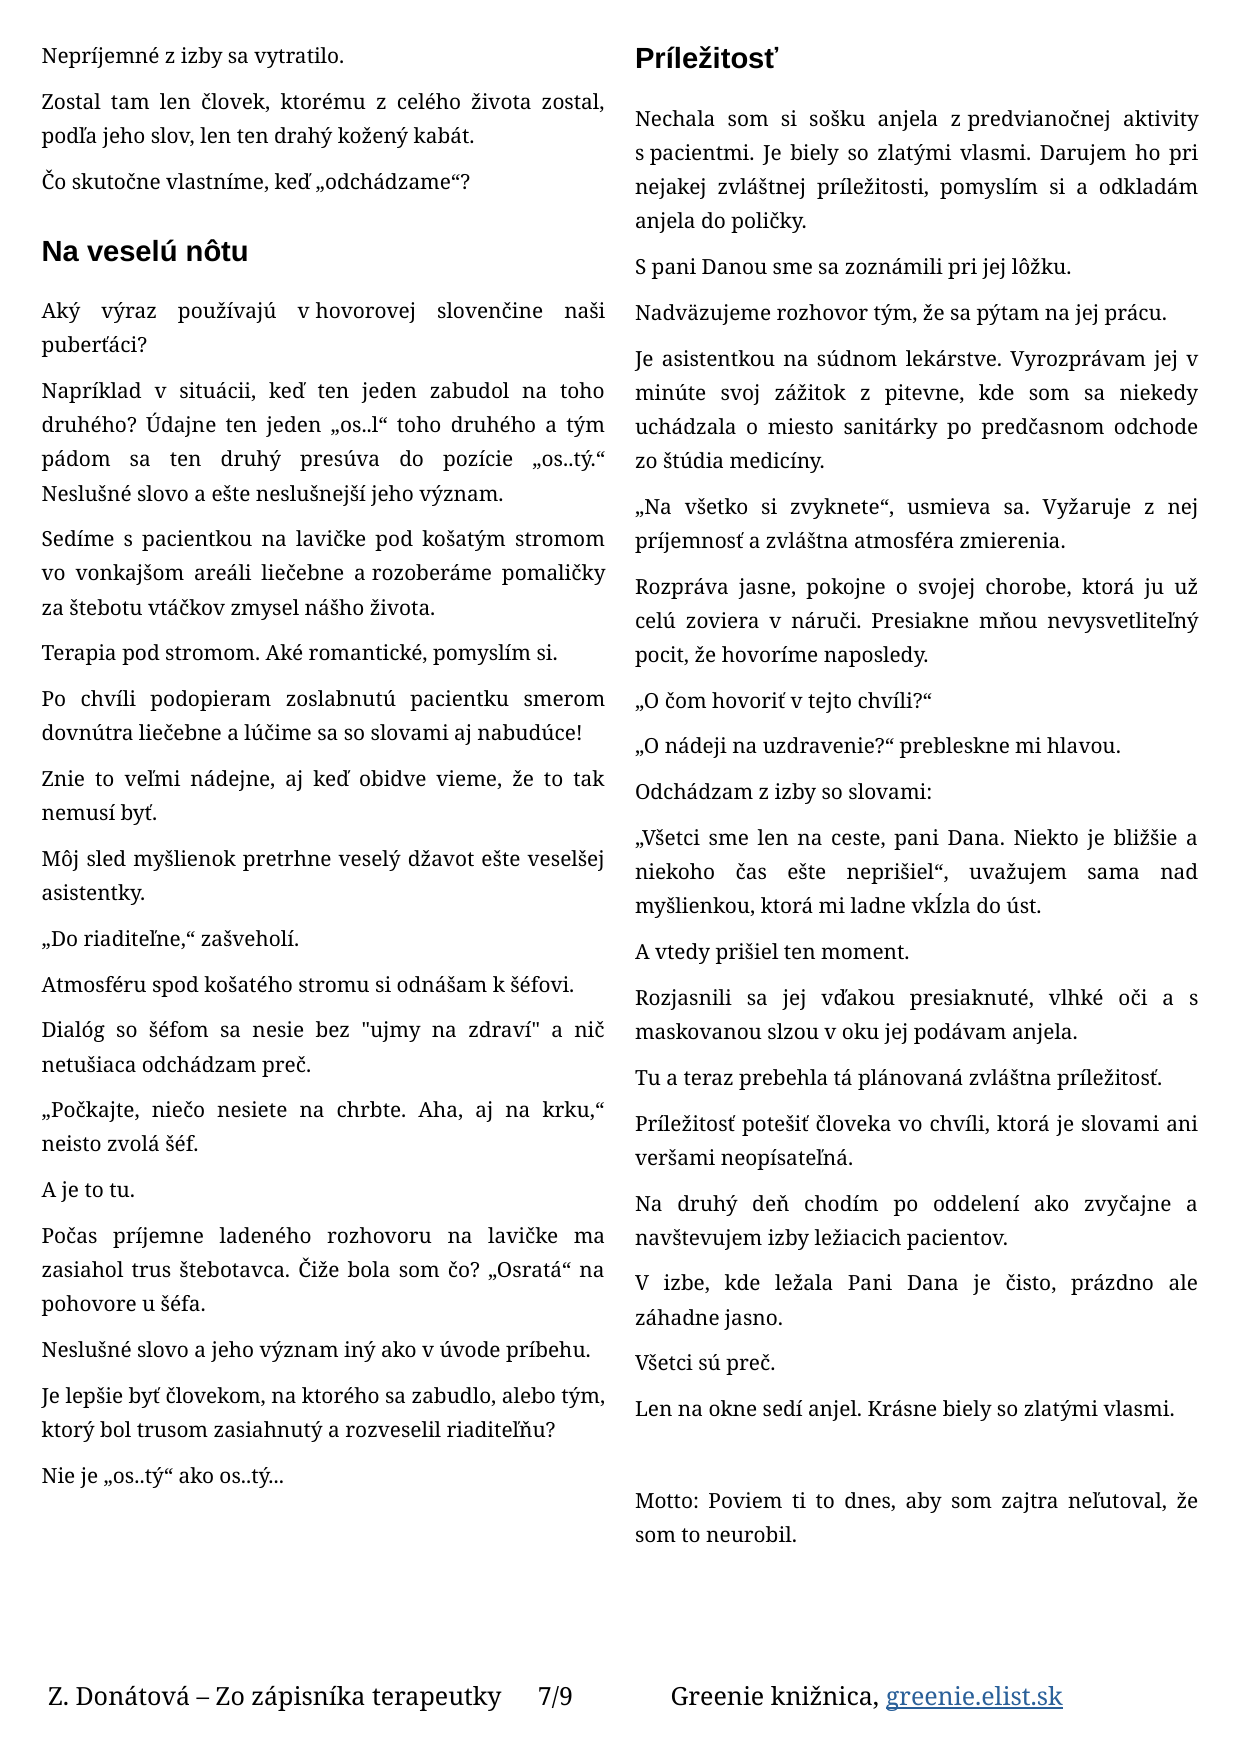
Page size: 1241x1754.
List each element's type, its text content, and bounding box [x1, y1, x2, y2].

text Neslušné slovo a jeho význam iný ako v úvode príbehu. [41, 1335, 605, 1364]
text Atmosféru spod košatého stromu si odnášam k šéfovi. [41, 970, 605, 998]
text Rozpráva jasne, pokojne o svojej chorobe, ktorá ju už celú zoviera v náruči. Presiakne mňou nevysvetliteľný pocit, že hovoríme naposledy. [635, 572, 1199, 668]
text Nie je „os..tý“ ako os..tý... [41, 1461, 605, 1489]
text Je lepšie byť človekom, na ktorého sa zabudlo, alebo tým, ktorý bol trusom zasiahnutý a rozveselil riaditeľňu? [41, 1381, 605, 1443]
text V izbe, kde ležala Pani Dana je čisto, prázdno ale záhadne jasno. [635, 1268, 1199, 1331]
text Aký výraz používajú v hovorovej slovenčine naši puberťáci? [41, 297, 605, 359]
text Motto: Poviem ti to dnes, aby som zajtra neľutoval, že som to neurobil. [635, 1486, 1199, 1548]
text Na druhý deň chodím po oddelení ako zvyčajne a navštevujem izby ležiacich pacientov. [635, 1189, 1199, 1251]
text Len na okne sedí anjel. Krásne biely so zlatými vlasmi. [635, 1394, 1199, 1423]
text „Všetci sme len na ceste, pani Dana. Niekto je bližšie a niekoho čas ešte neprišiel“, uvažujem sama nad myšlienkou, ktorá mi ladne vkĺzla do úst. [635, 823, 1199, 920]
text Sedíme s pacientkou na lavičke pod košatým stromom vo vonkajšom areáli liečebne a rozoberáme pomaličky za štebotu vtáčkov zmysel nášho života. [41, 524, 605, 621]
text S pani Danou sme sa zoznámili pri jej lôžku. [635, 252, 1199, 281]
text A je to tu. [41, 1175, 605, 1204]
text Nechala som si sošku anjela z predvianočnej aktivity s pacientmi. Je biely so zlatými vlasmi. Darujem ho pri nejakej zvláštnej príležitosti, pomyslím si a odkladám anjela do poličky. [635, 104, 1199, 235]
text Zostal tam len človek, ktorému z celého života zostal, podľa jeho slov, len ten drahý kožený kabát. [41, 87, 605, 150]
text Nadväzujeme rozhovor tým, že sa pýtam na jej prácu. [635, 298, 1199, 326]
text A vtedy prišiel ten moment. [635, 937, 1199, 966]
text Príležitosť potešiť človeka vo chvíli, ktorá je slovami ani veršami neopísateľná. [635, 1109, 1199, 1171]
text Napríklad v situácii, keď ten jeden zabudol na toho druhého? Údajne ten jeden „os..l“ toho druhého a tým pádom sa ten druhý presúva do pozície „os..tý.“ Neslušné slovo a ešte neslušnejší jeho význam. [41, 376, 605, 507]
text Môj sled myšlienok pretrhne veselý džavot ešte veselšej asistentky. [41, 844, 605, 907]
text Rozjasnili sa jej vďakou presiaknuté, vlhké oči a s maskovanou slzou v oku jej podávam anjela. [635, 983, 1199, 1046]
text Tu a teraz prebehla tá plánovaná zvláštna príležitosť. [635, 1063, 1199, 1091]
text „O čom hovoriť v tejto chvíli?“ [635, 686, 1199, 714]
text Nepríjemné z izby sa vytratilo. [41, 41, 605, 70]
text Počas príjemne ladeného rozhovoru na lavičke ma zasiahol trus štebotavca. Čiže bola som čo? „Osratá“ na pohovore u šéfa. [41, 1221, 605, 1318]
text Odchádzam z izby so slovami: [635, 777, 1199, 806]
text Po chvíli podopieram zoslabnutú pacientku smerom dovnútra liečebne a lúčime sa so slovami aj nabudúce! [41, 684, 605, 747]
text Všetci sú preč. [635, 1348, 1199, 1377]
text Terapia pod stromom. Aké romantické, pomyslím si. [41, 638, 605, 667]
text Znie to veľmi nádejne, aj keď obidve vieme, že to tak nemusí byť. [41, 764, 605, 827]
text Čo skutočne vlastníme, keď „odchádzame“? [41, 167, 605, 196]
subtitle Na veselú nôtu [41, 234, 605, 267]
text „Na všetko si zvyknete“, usmieva sa. Vyžaruje z nej príjemnosť a zvláštna atmosféra zmierenia. [635, 492, 1199, 554]
text Je asistentkou na súdnom lekárstve. Vyrozprávam jej v minúte svoj zážitok z pitevne, kde som sa niekedy uchádzala o miesto sanitárky po predčasnom odchode zo štúdia medicíny. [635, 344, 1199, 474]
text Dialóg so šéfom sa nesie bez "ujmy na zdraví" a nič netušiaca odchádzam preč. [41, 1016, 605, 1078]
text „O nádeji na uzdravenie?“ prebleskne mi hlavou. [635, 732, 1199, 760]
text „Do riaditeľne,“ zašveholí. [41, 924, 605, 952]
text „Počkajte, niečo nesiete na chrbte. Aha, aj na krku,“ neisto zvolá šéf. [41, 1096, 605, 1158]
subtitle Príležitosť [635, 41, 1199, 75]
